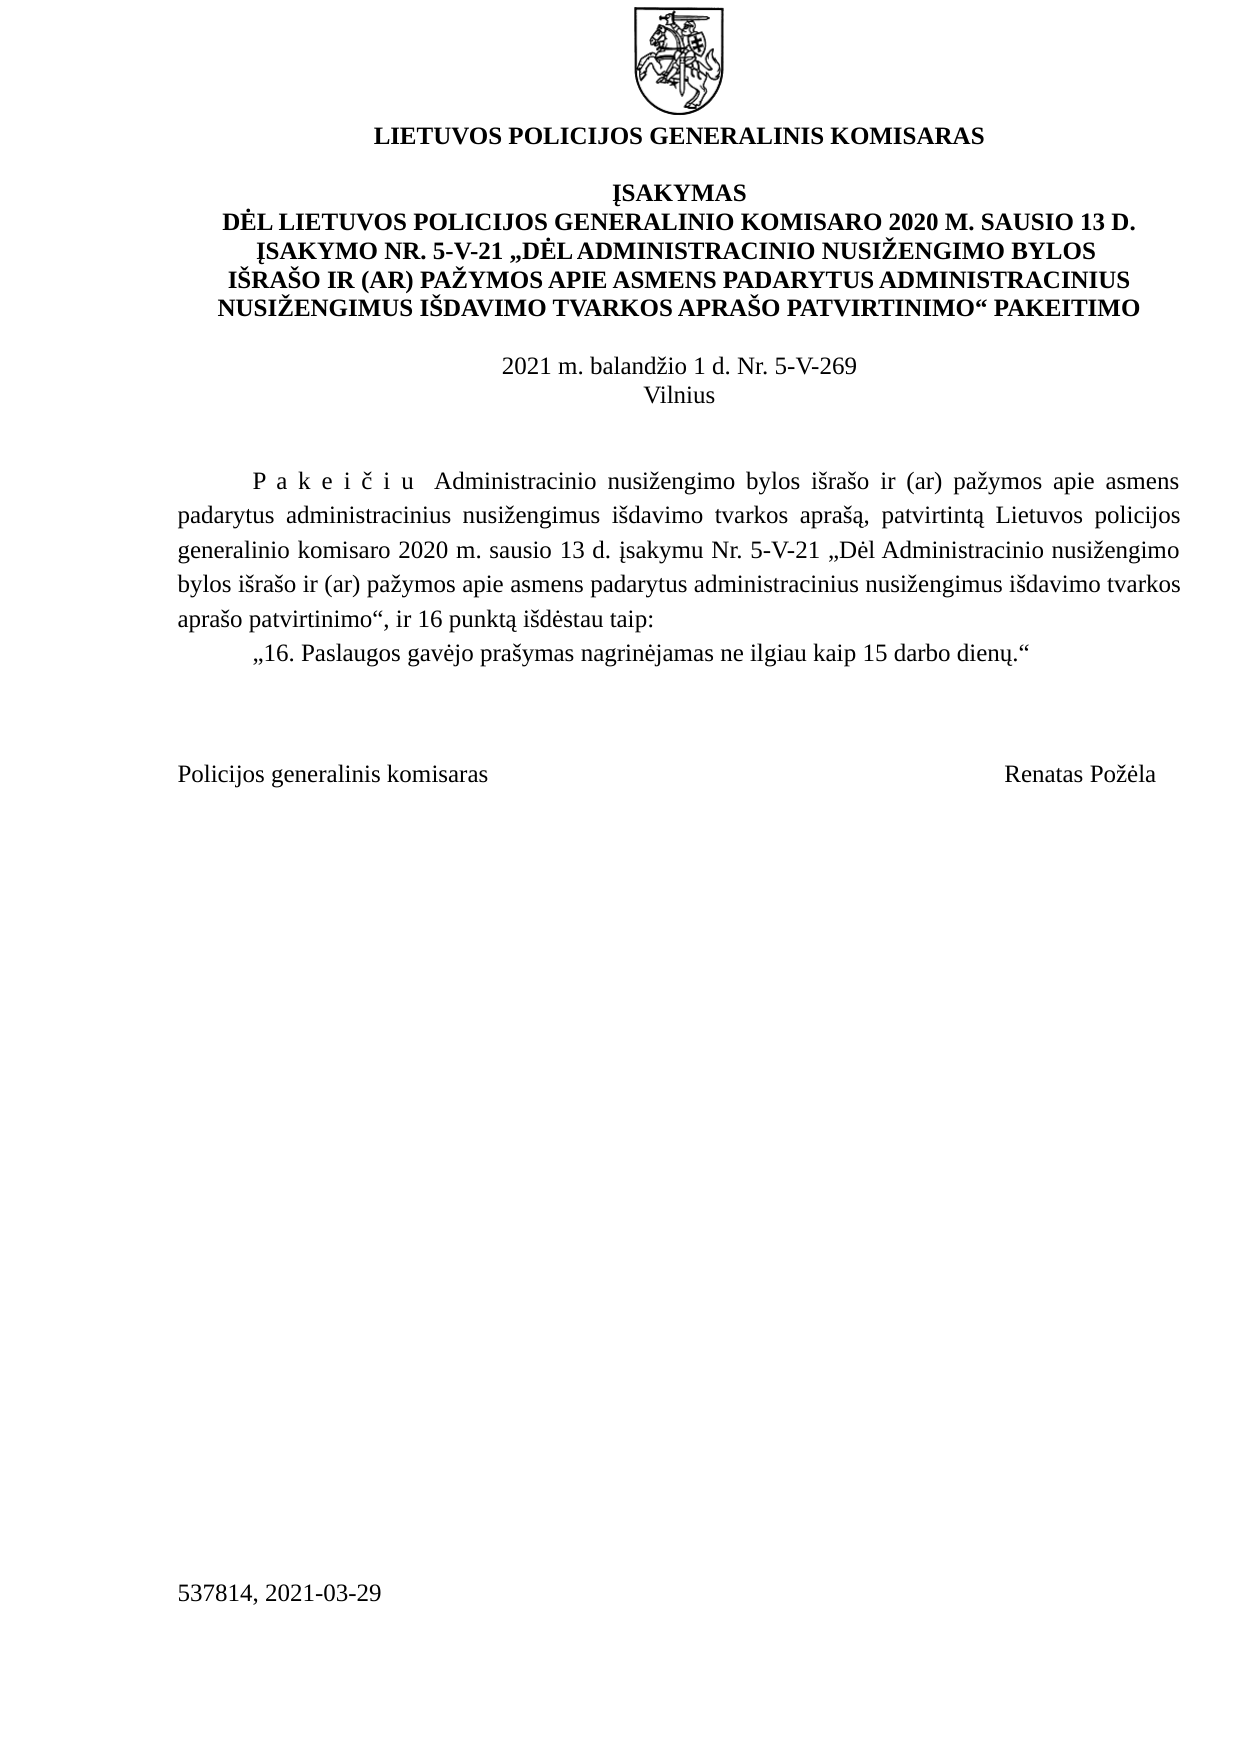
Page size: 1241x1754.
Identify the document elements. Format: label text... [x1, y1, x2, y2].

text DĖL LIETUVOS POLICIJOS GENERALINIO KOMISARO 2020 M. SAUSIO 13 D. [177, 207, 1181, 236]
text Policijos generalinis komisaras Renatas Požėla [177, 759, 1181, 788]
text Vilnius [177, 380, 1181, 408]
text P a k e i č i u Administracinio nusižengimo bylos išrašo ir (ar) pažymos apie asmens padarytus administracinius nusižengimus išdavimo tvarkos aprašą, patvirtintą Lietuvos policijos generalinio komisaro 2020 m. sausio 13 d. įsakymu Nr. 5-V-21 „Dėl Administracinio nusižengimo bylos išrašo ir (ar) pažymos apie asmens padarytus administracinius nusižengimus išdavimo tvarkos aprašo patvirtinimo“, ir 16 punktą išdėstau taip: [177, 466, 1181, 633]
text 2021 m. balandžio 1 d. Nr. 5-V-269 [177, 351, 1181, 380]
text „16. Paslaugos gavėjo prašymas nagrinėjamas ne ilgiau kaip 15 darbo dienų.“ [177, 638, 1181, 667]
text ĮSAKYMO NR. 5-V-21 „DĖL ADMINISTRACINIO NUSIŽENGIMO BYLOS [177, 236, 1181, 265]
text IŠRAŠO IR (AR) PAŽYMOS APIE ASMENS PADARYTUS ADMINISTRACINIUS NUSIŽENGIMUS IŠDAVIMO TVARKOS APRAŠO PATVIRTINIMO“ PAKEITIMO [177, 265, 1181, 322]
text LIETUVOS POLICIJOS GENERALINIS KOMISARAS [177, 121, 1181, 150]
text ĮSAKYMAS [177, 178, 1181, 207]
